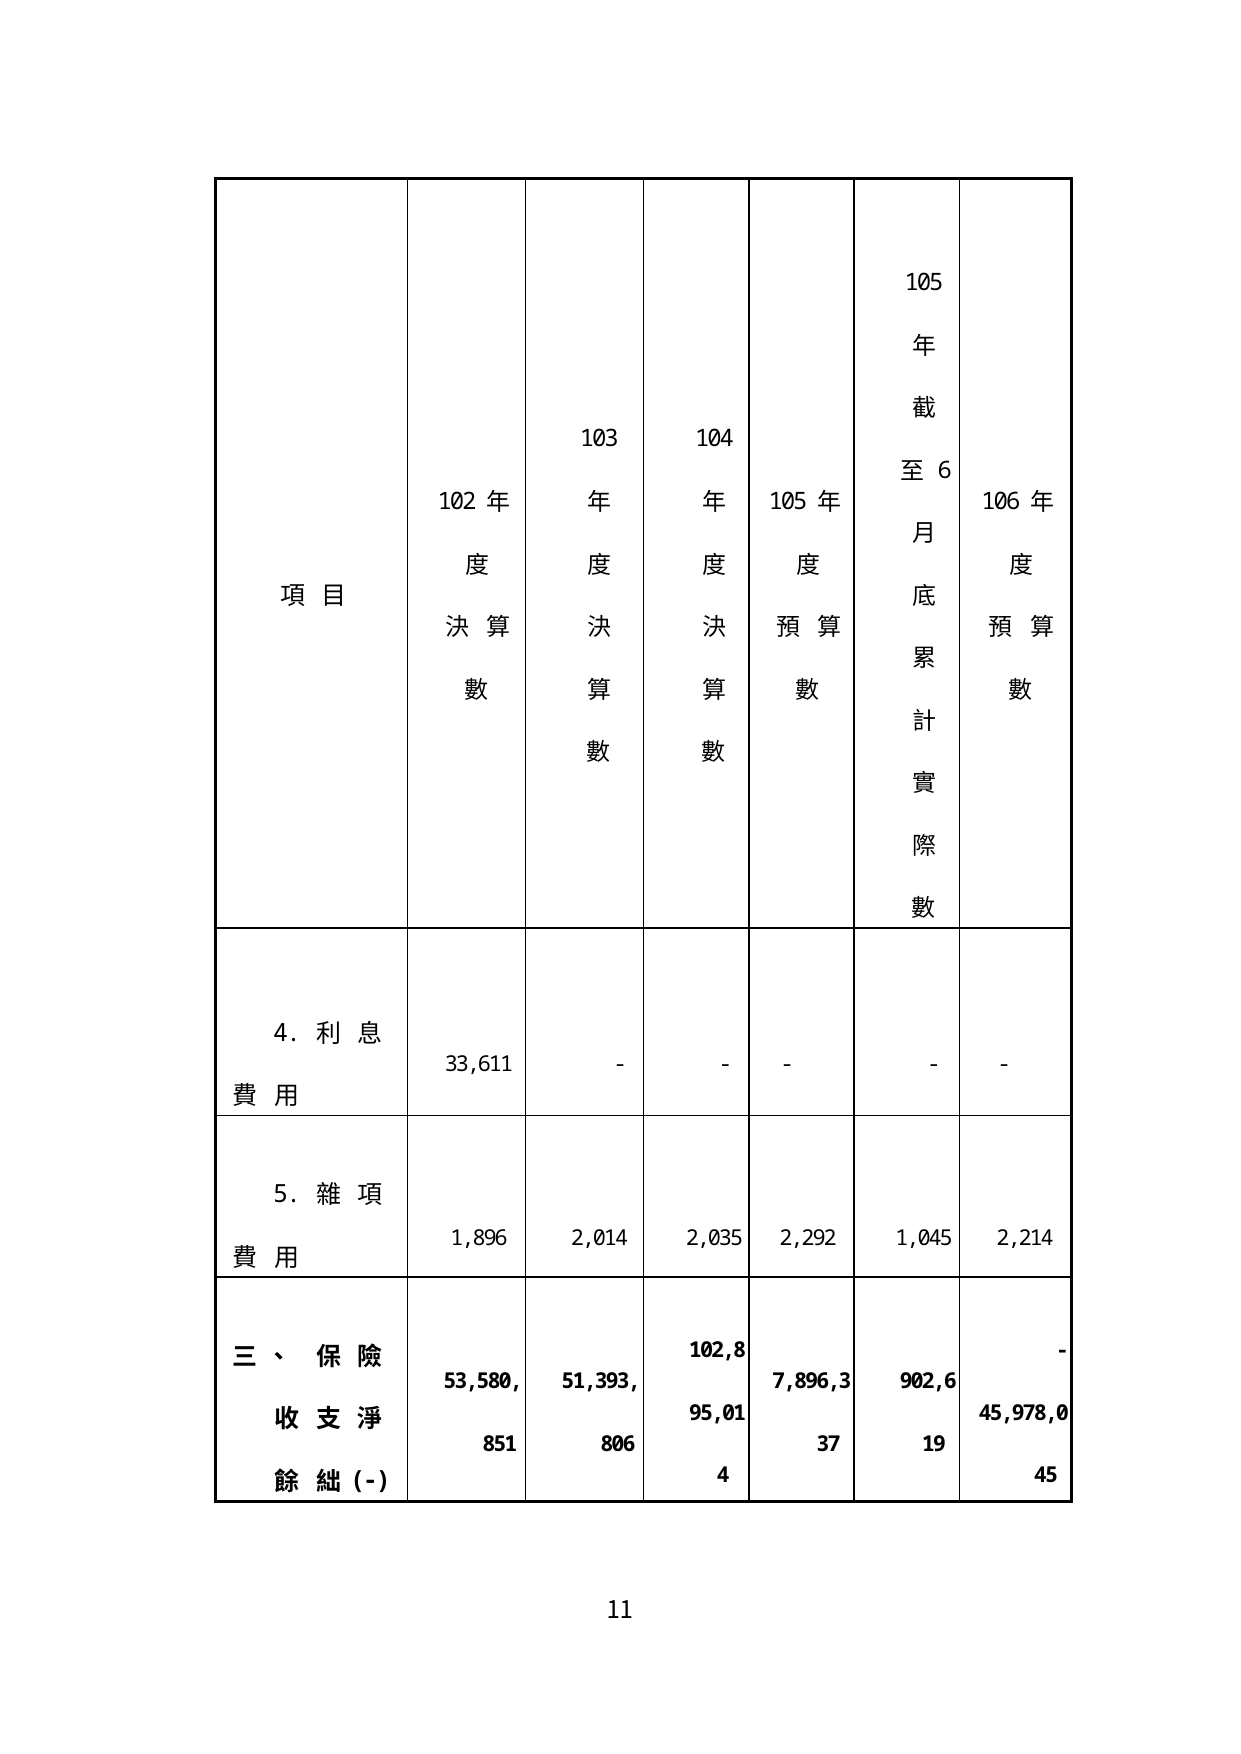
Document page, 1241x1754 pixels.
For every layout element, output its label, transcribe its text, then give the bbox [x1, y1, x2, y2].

table_header 105年截至6月底累計實際數 [855, 180, 959, 927]
table_header 103年度 決算數 [526, 180, 643, 927]
table_header 102年度 決算數 [408, 180, 525, 927]
table_cell 33,611 [408, 929, 525, 1115]
table_cell 1,896 [408, 1116, 525, 1276]
table_cell - [644, 929, 748, 1115]
table_cell - [526, 929, 643, 1115]
table_cell 51,393,806 [526, 1278, 643, 1500]
table_cell 2,292 [750, 1116, 853, 1276]
table_cell 2,035 [644, 1116, 748, 1276]
table_cell 902,619 [855, 1278, 959, 1500]
table_cell - [960, 929, 1070, 1115]
table_cell 三、保險收支淨餘絀(-) [217, 1278, 407, 1500]
table_header 104年度 決算數 [644, 180, 748, 927]
table_header 項目 [217, 180, 407, 927]
table_cell -45,978,045 [960, 1278, 1070, 1500]
table_cell - [750, 929, 853, 1115]
table_header 106年度 預算數 [960, 180, 1070, 927]
table_cell 5.雜項費用 [217, 1116, 407, 1276]
table_cell 102,895,014 [644, 1278, 748, 1500]
table_cell 2,014 [526, 1116, 643, 1276]
table_cell - [855, 929, 959, 1115]
table_cell 4.利息費用 [217, 929, 407, 1115]
table_cell 2,214 [960, 1116, 1070, 1276]
table_cell 53,580,851 [408, 1278, 525, 1500]
table_header 105年度 預算數 [750, 180, 853, 927]
table_cell 7,896,337 [750, 1278, 853, 1500]
table_cell 1,045 [855, 1116, 959, 1276]
